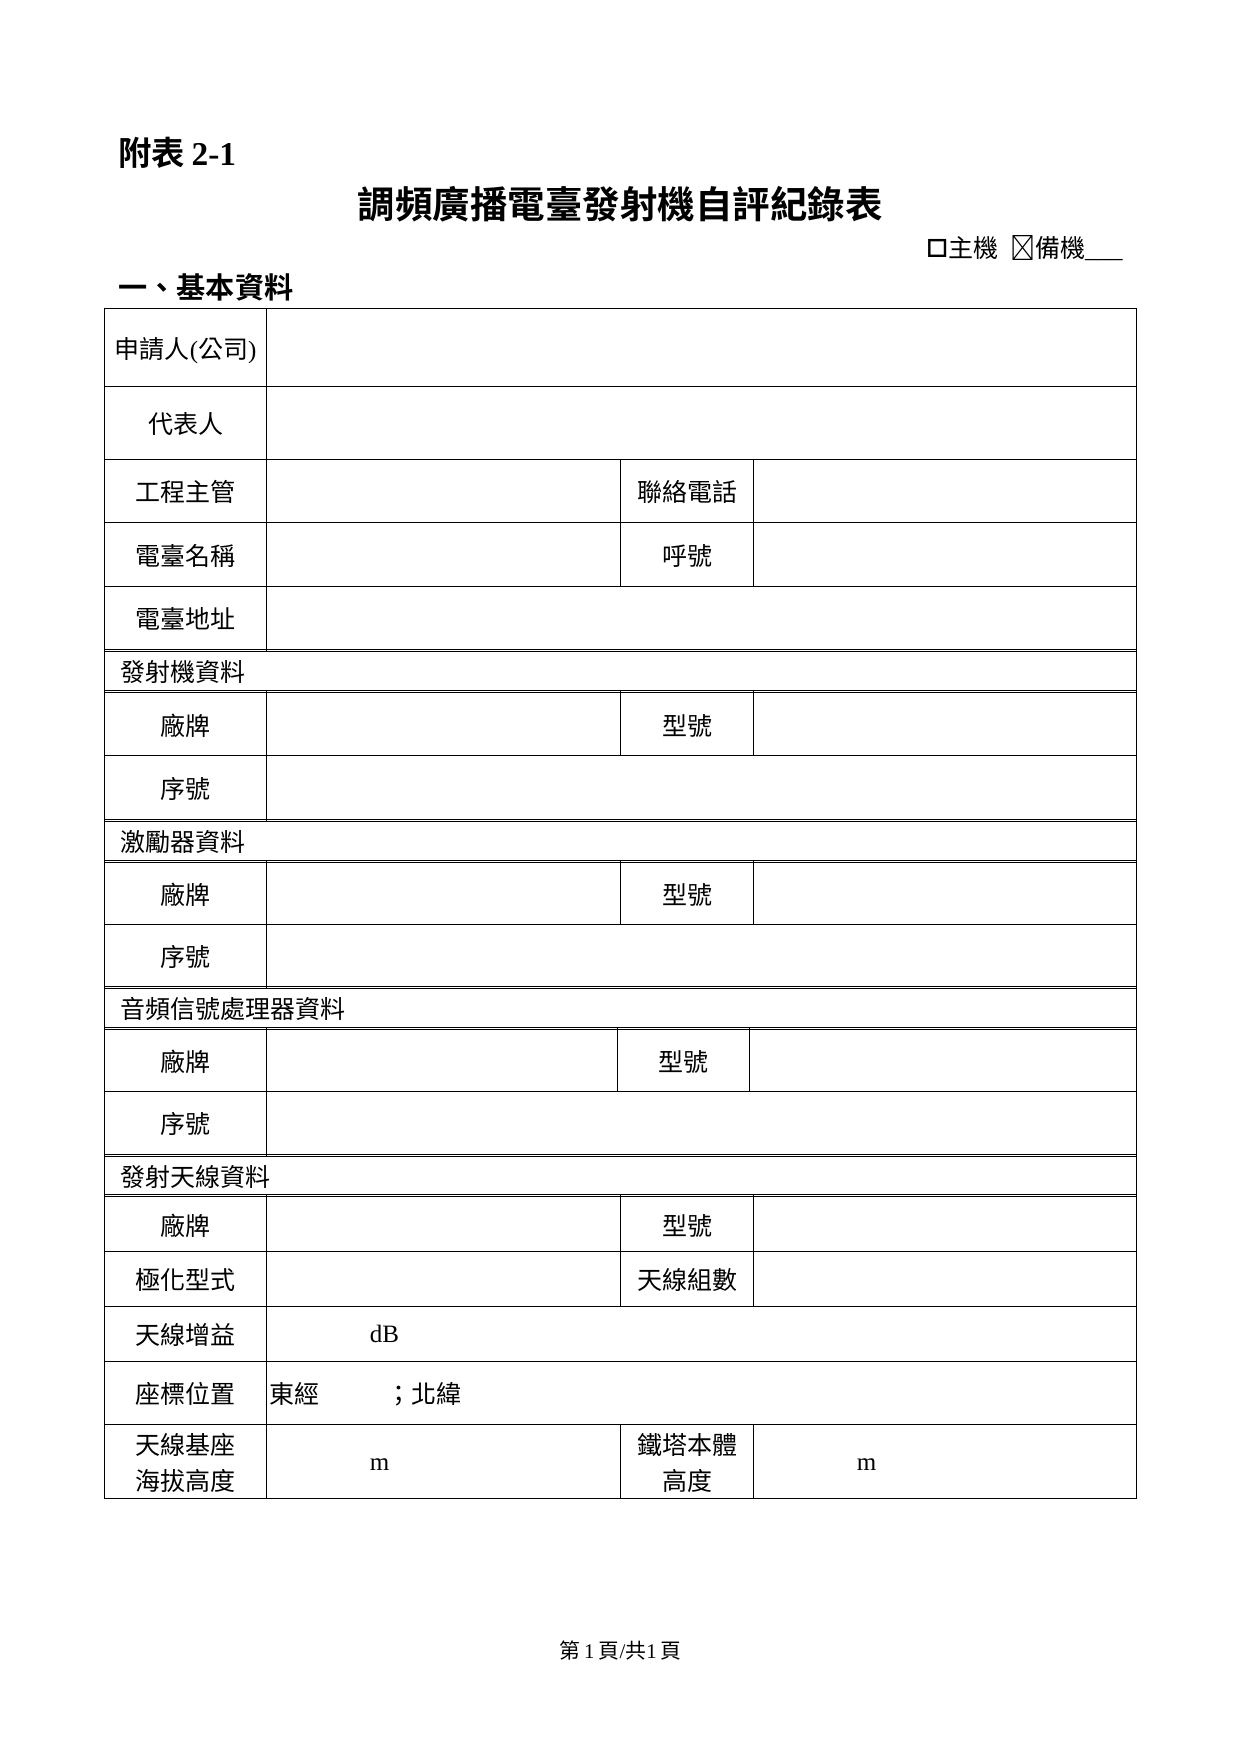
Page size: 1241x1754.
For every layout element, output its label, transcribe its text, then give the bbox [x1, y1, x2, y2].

table_cell 代表人 [105, 387, 266, 458]
table_cell 座標位置 [105, 1362, 266, 1424]
table_cell 序號 [105, 756, 266, 819]
table_cell 廠牌 [105, 1197, 266, 1251]
table_cell [267, 1197, 620, 1251]
table_cell 天線增益 [105, 1307, 266, 1361]
table_cell 發射機資料 [105, 652, 1136, 690]
table_cell [754, 1252, 1136, 1306]
table_cell [267, 1252, 620, 1306]
table_cell [267, 460, 620, 522]
table_cell [267, 523, 620, 586]
table_cell [267, 1030, 617, 1091]
table_cell [750, 1030, 1136, 1091]
table_cell 激勵器資料 [105, 822, 1136, 859]
table_cell [267, 1092, 1136, 1153]
table_cell 廠牌 [105, 693, 266, 755]
table_cell [754, 523, 1136, 586]
table_cell 音頻信號處理器資料 [105, 989, 1136, 1027]
table_cell [754, 863, 1136, 924]
table_cell 發射天線資料 [105, 1157, 1136, 1194]
text 附表2-1 [118, 126, 1110, 174]
table_cell [754, 693, 1136, 755]
table_cell 型號 [621, 863, 753, 924]
table_cell 工程主管 [105, 460, 266, 522]
table_cell [267, 587, 1136, 649]
table_cell 型號 [621, 693, 753, 755]
table_cell [267, 756, 1136, 819]
table_cell 鐵塔本體 高度 [621, 1425, 753, 1498]
table_cell 廠牌 [105, 1030, 266, 1091]
table_cell [754, 460, 1136, 522]
table_cell [267, 387, 1136, 458]
table_cell 天線組數 [621, 1252, 753, 1306]
table_cell 呼號 [621, 523, 753, 586]
subtitle 調頻廣播電臺發射機自評紀錄表 [118, 174, 1122, 229]
table_cell 型號 [621, 1197, 753, 1251]
table_cell 極化型式 [105, 1252, 266, 1306]
table_header 申請人(公司) [105, 309, 266, 386]
table_header [267, 309, 1136, 386]
text 主機 備機___ [118, 229, 1122, 265]
table_cell m [754, 1425, 1136, 1498]
table_cell [754, 1197, 1136, 1251]
table_cell 序號 [105, 925, 266, 986]
table_cell 東經 ；北緯 [267, 1362, 1136, 1424]
text 一、基本資料 [118, 265, 1122, 307]
table_cell 序號 [105, 1092, 266, 1153]
table_cell 聯絡電話 [621, 460, 753, 522]
table_cell [267, 925, 1136, 986]
table_cell dB [267, 1307, 1136, 1361]
table_cell 廠牌 [105, 863, 266, 924]
table_cell [267, 863, 620, 924]
table_cell 天線基座 海拔高度 [105, 1425, 266, 1498]
table_cell 電臺地址 [105, 587, 266, 649]
table_cell [267, 693, 620, 755]
table_cell 型號 [618, 1030, 749, 1091]
table_cell m [267, 1425, 620, 1498]
table_cell 電臺名稱 [105, 523, 266, 586]
